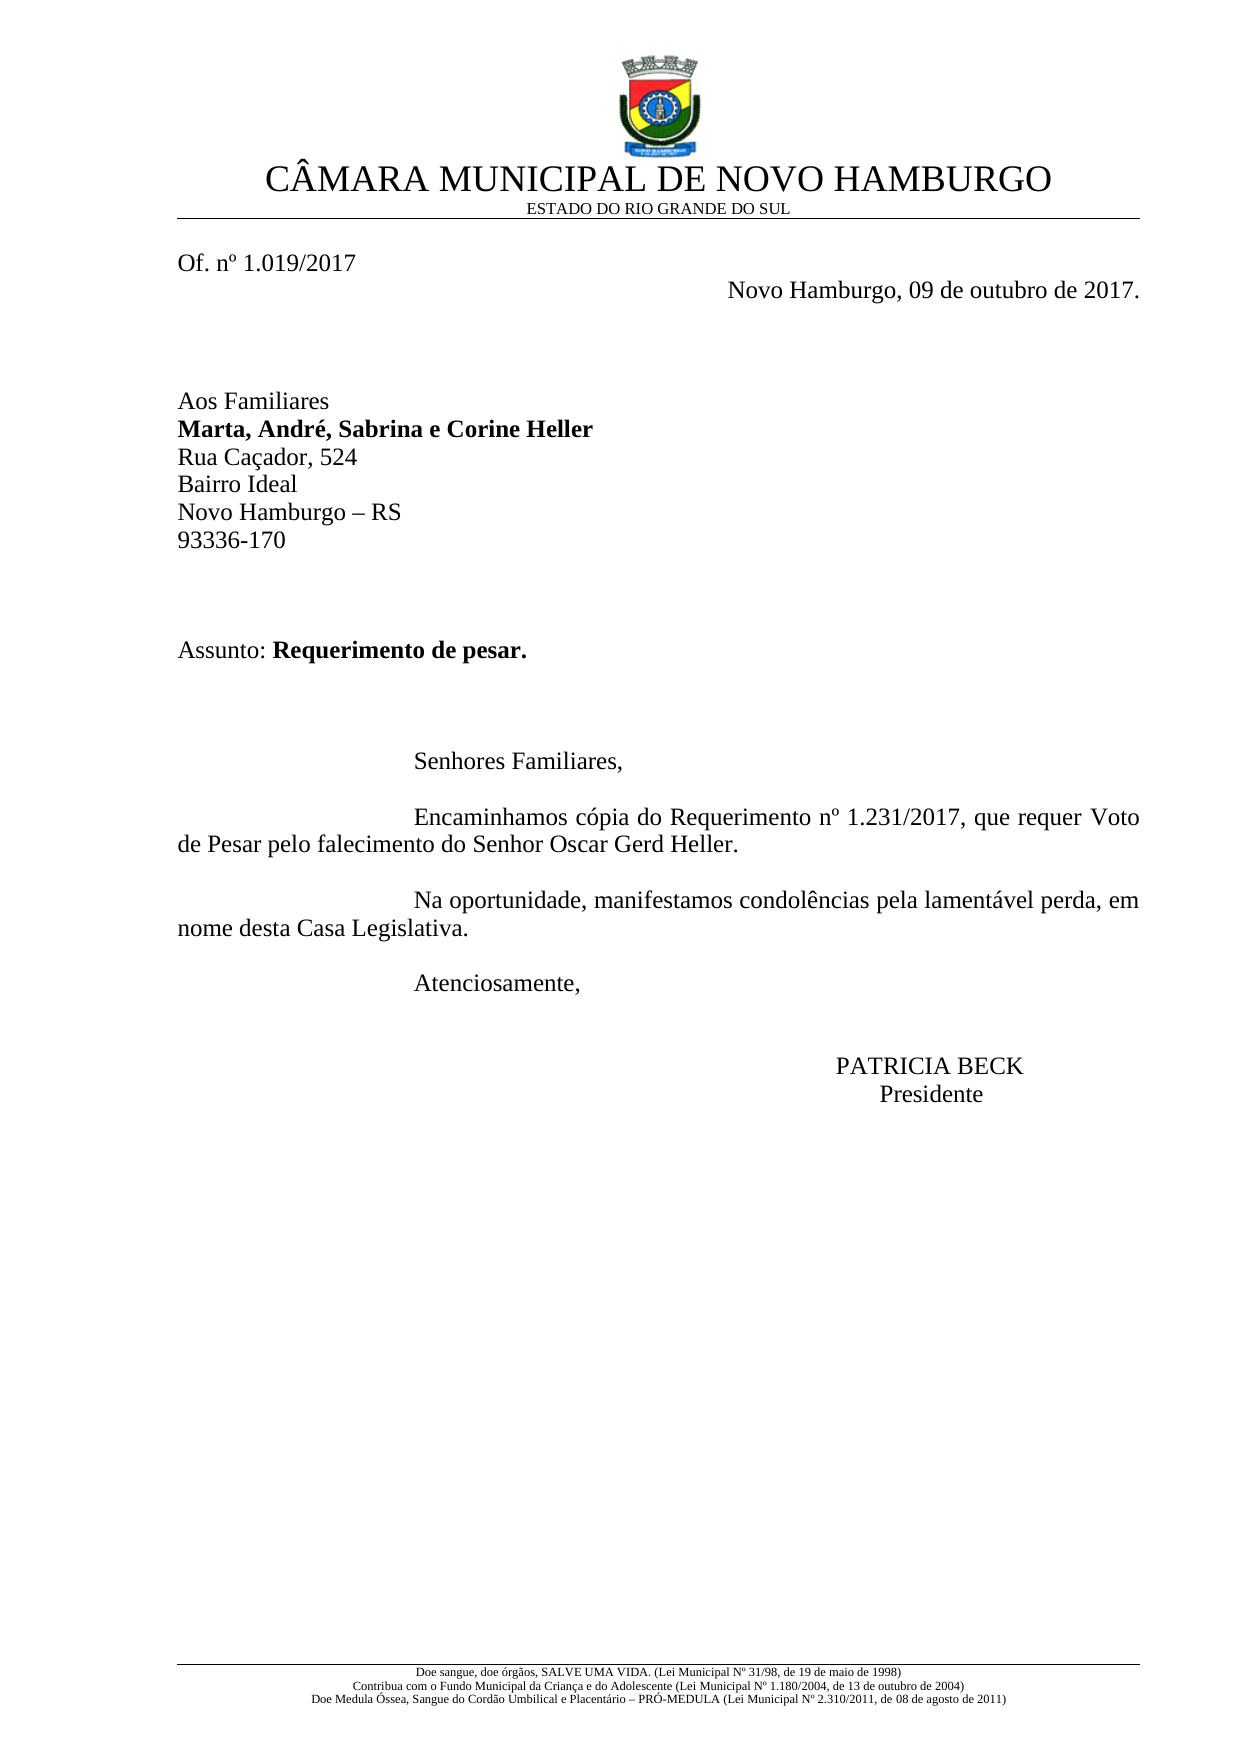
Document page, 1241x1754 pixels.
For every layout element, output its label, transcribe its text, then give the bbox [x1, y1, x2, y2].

text Novo Hamburgo – RS [177, 498, 1140, 526]
text Marta, André, Sabrina e Corine Heller [177, 415, 1140, 443]
text Bairro Ideal [177, 470, 1140, 498]
text Atenciosamente, [177, 969, 1140, 997]
text Novo Hamburgo, 09 de outubro de 2017. [177, 276, 1140, 304]
text Of. nº 1.019/2017 [177, 249, 1140, 276]
text Aos Familiares [177, 387, 1140, 415]
text Encaminhamos cópia do Requerimento nº 1.231/2017, que requer Voto de Pesar pelo falecimento do Senhor Oscar Gerd Heller. [177, 803, 1140, 858]
text Na oportunidade, manifestamos condolências pela lamentável perda, em nome desta Casa Legislativa. [177, 886, 1140, 941]
text Assunto: Requerimento de pesar. [177, 637, 1140, 664]
text Senhores Familiares, [177, 747, 1140, 775]
text PATRICIA BECK [179, 1052, 1140, 1080]
text Presidente [179, 1080, 1140, 1108]
picture [612, 47, 705, 163]
text Rua Caçador, 524 [177, 443, 1140, 470]
text 93336-170 [177, 526, 1140, 553]
